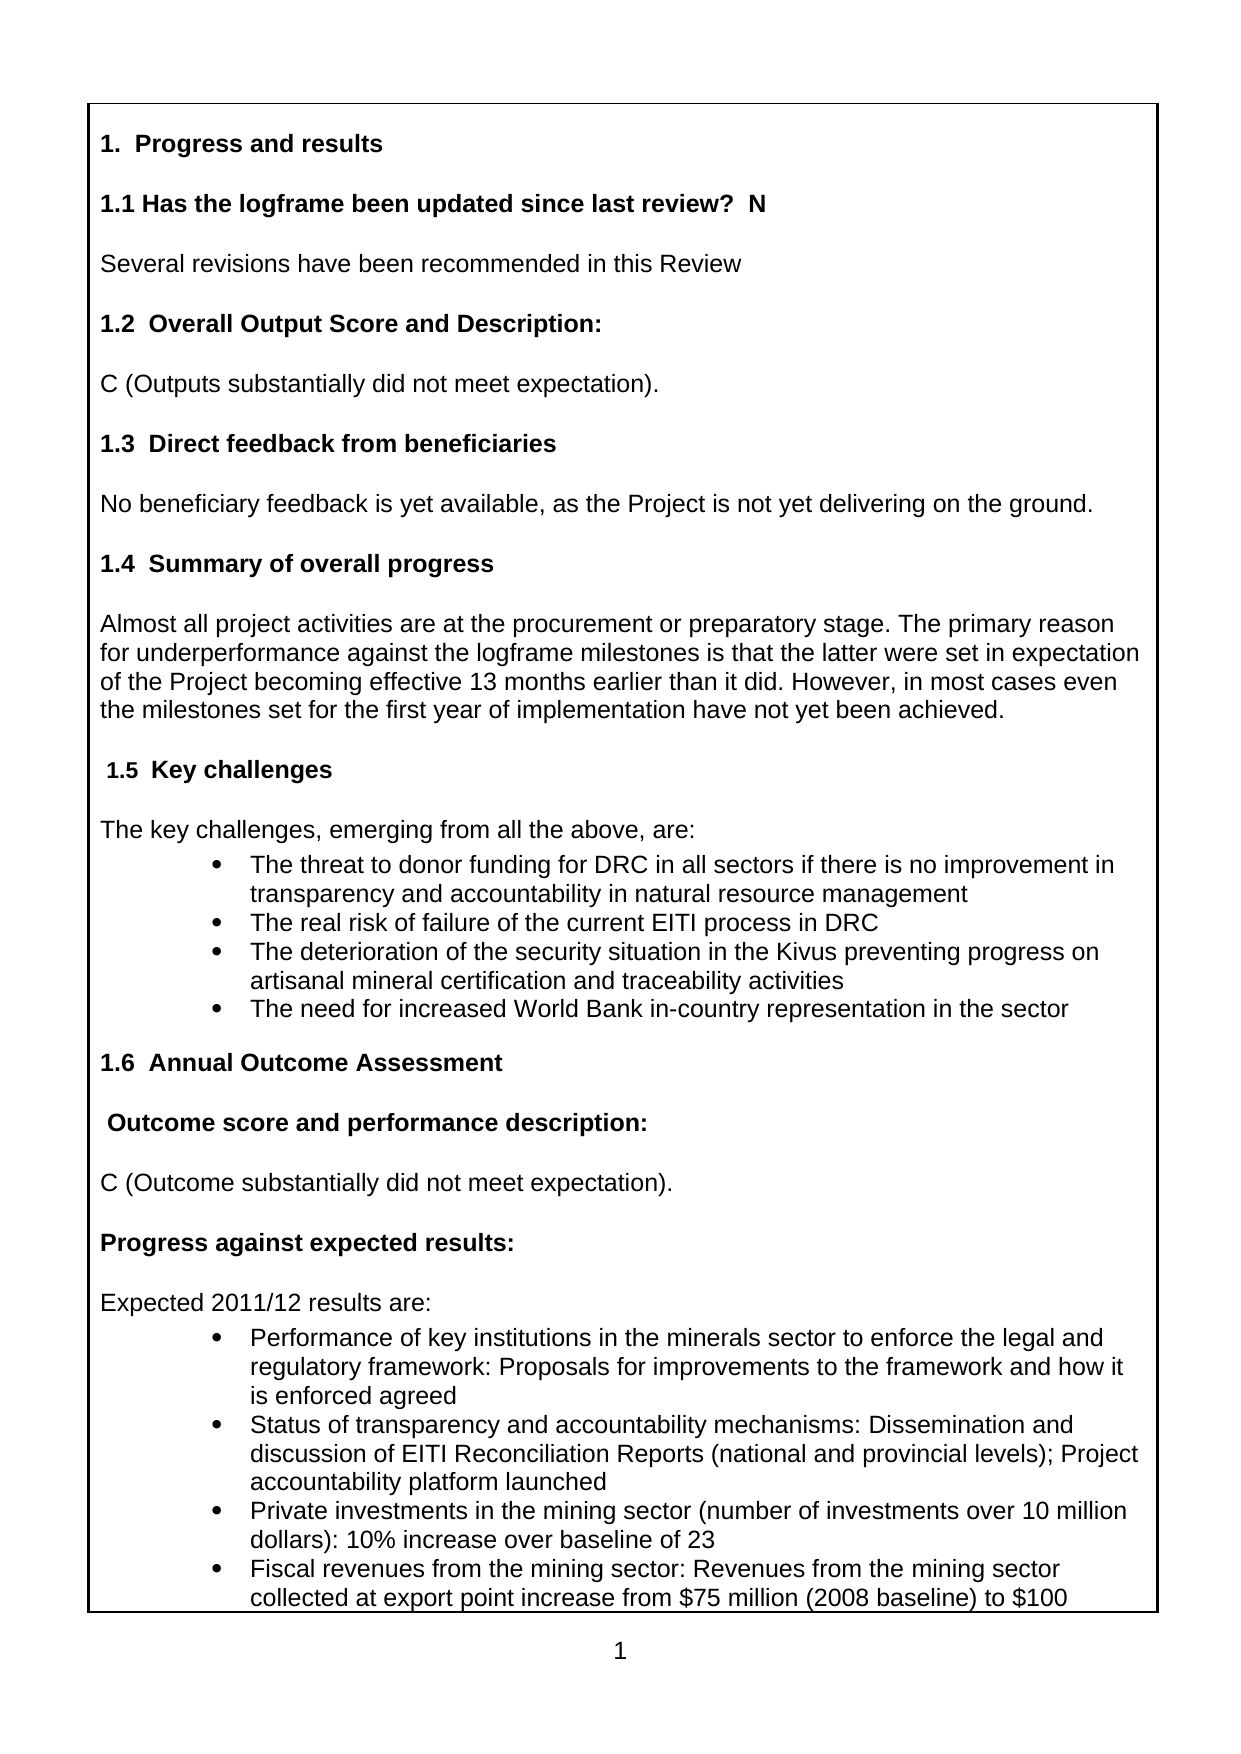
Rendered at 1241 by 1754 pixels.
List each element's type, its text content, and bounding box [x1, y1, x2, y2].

table_cell 1.1 Has the logframe been updated since last review? N Several revisions have been recommended in this Review 1.2 Overall Output Score and Description: C (Outputs substantially did not meet expectation). 1.3 Direct feedback from beneficiaries No beneficiary feedback is yet available, as the Project is not yet delivering on the ground. [90, 164, 1156, 524]
table_cell 1.4 Summary of overall progress Almost all project activities are at the procurement or preparatory stage. The primary reason for underperformance against the logframe milestones is that the latter were set in expectation of the Project becoming effective 13 months earlier than it did. However, in most cases even the milestones set for the first year of implementation have not yet been achieved. [90, 524, 1156, 730]
table_header 1. Progress and results [90, 104, 1156, 164]
table_cell 1.6 Annual Outcome Assessment Outcome score and performance description: C (Outcome substantially did not meet expectation). Progress against expected results: Expected 2011/12 results are: Performance of key institutions in the minerals sector to enforce the legal and regulatory framework: Proposals for improvements to the framework and how it is enforced agreed Status of transparency and accountability mechanisms: Dissemination and discussion of EITI Reconciliation Reports (national and provincial levels); Project accountability platform launched Private investments in the mining sector (number of investments over 10 million dollars): 10% increase over baseline of 23 Fiscal revenues from the mining sector: Revenues from the mining sector collected at export point increase from $75 million (2008 baseline) to $100 million in 2010/11 and $150 million in 2011/12 Working and living conditions of artisanal and industrial mining communities in project areas: Milestones not yet set. Progress: Preparations are under way for revision of the 2002 Mining Code. Civil society has presented its proposals for the revision DRC did not achieve EITI validation in 2010/11 as anticipated in the logframe. However, the reports for 2008 and 2009 were released in January 2012. A revised deadline of March 2013 has been set for validation. The Terms of Reference and format of the Accountability Platform have yet to be determined The number of investments in the mining sector has fallen to 15, but this figure is subject to confirmation by the Ministry of Mines based upon the analysis of feasibility studies from mining companies. This indicator is in any case quite imprecise, given that investments could range from $10 million to over $100 million The export revenues for calendar year 2011 amount to $101 million, based upon the Ministry of Finance’s quarterly reporting as analysed by the IMF No data, baselines, or milestones are yet available on working and living conditions, pending completion of the Project baseline survey. [90, 1023, 1156, 1611]
table_cell 1.5 Key challenges The key challenges, emerging from all the above, are: The threat to donor funding for DRC in all sectors if there is no improvement in transparency and accountability in natural resource management The real risk of failure of the current EITI process in DRC The deterioration of the security situation in the Kivus preventing progress on artisanal mineral certification and traceability activities The need for increased World Bank in-country representation in the sector [90, 730, 1156, 1023]
